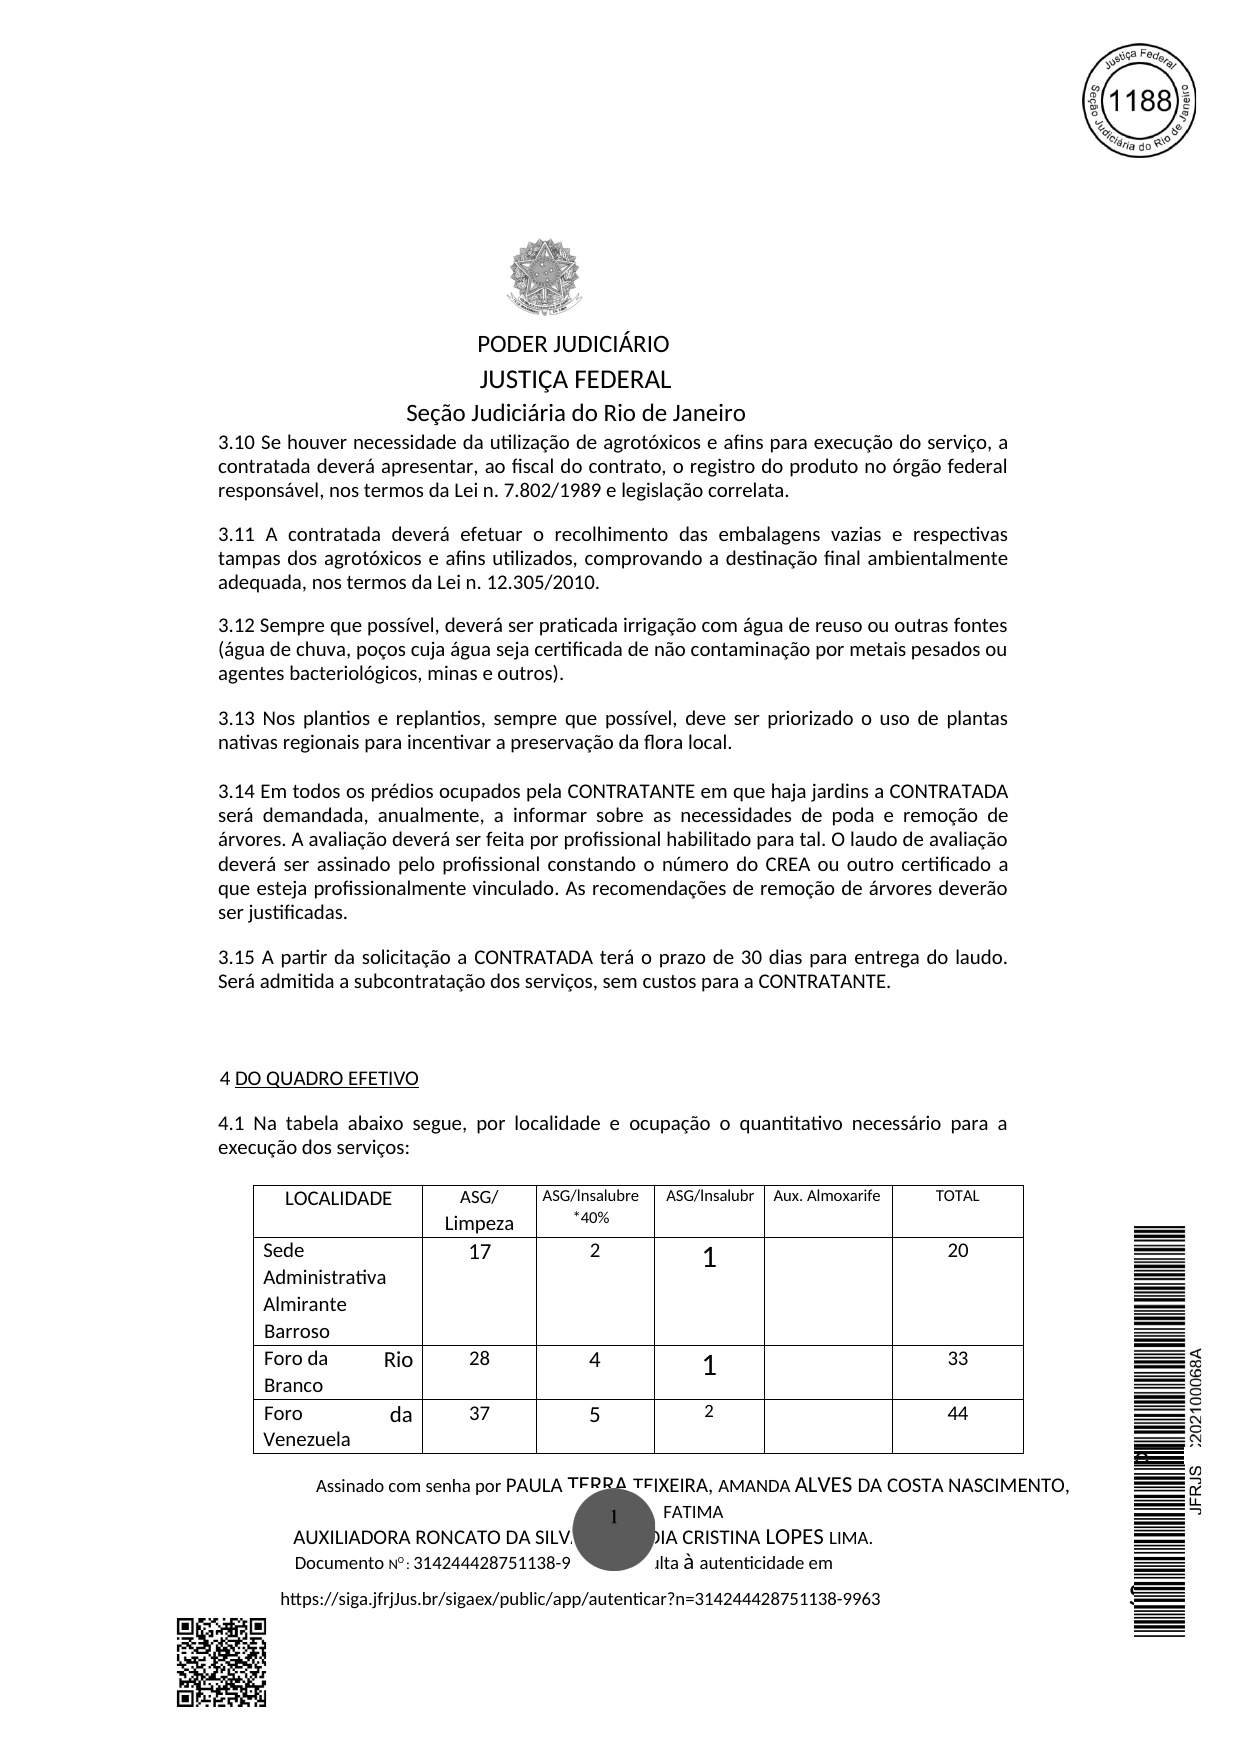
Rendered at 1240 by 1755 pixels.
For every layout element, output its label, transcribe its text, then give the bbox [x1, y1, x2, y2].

table_cell 1 [655, 1238, 764, 1344]
table_cell da [384, 1400, 422, 1453]
table_cell 20 [893, 1238, 1023, 1344]
text PODER JUDICIÁRIO [477, 328, 1009, 359]
table_cell 17 [423, 1238, 536, 1344]
table_cell 2 [655, 1400, 764, 1453]
table_cell 5 [537, 1400, 654, 1453]
table_header ASG/lnsalubr [655, 1186, 764, 1236]
table_header Aux. Almoxarife [765, 1186, 892, 1236]
table_cell Foro da Branco [254, 1346, 383, 1399]
table_header ASG/lnsalubre *40% [537, 1186, 654, 1236]
table_cell 1 [655, 1346, 764, 1399]
table_cell 44 [893, 1400, 1023, 1453]
table_cell [765, 1400, 892, 1453]
table_cell Sede Administrativa Almirante Barroso [254, 1238, 422, 1344]
table_cell [765, 1346, 892, 1399]
table_header ASG/ Limpeza [423, 1186, 536, 1236]
text 3.13 Nos plantios e replantios, sempre que possível, deve ser priorizado o uso de plantas nativas regionais para incentivar a preservação da flora local. [218, 706, 1009, 754]
table_cell 2 [537, 1238, 654, 1344]
table_header TOTAL [893, 1186, 1023, 1236]
table_cell 33 [893, 1346, 1023, 1399]
subtitle 4 DO QUADRO EFETIVO [219, 1065, 1009, 1091]
text 3.11 A contratada deverá efetuar o recolhimento das embalagens vazias e respectivas tampas dos agrotóxicos e afins utilizados, comprovando a destinação final ambientalmente adequada, nos termos da Lei n. 12.305/2010. [218, 522, 1009, 594]
subtitle JUSTIÇA FEDERAL [479, 362, 753, 395]
text 3.12 Sempre que possível, deverá ser praticada irrigação com água de reuso ou outras fontes (água de chuva, poços cuja água seja certificada de não contaminação por metais pesados ou agentes bacteriológicos, minas e outros). [218, 613, 1009, 686]
text 3.10 Se houver necessidade da utilização de agrotóxicos e afins para execução do serviço, a contratada deverá apresentar, ao fiscal do contrato, o registro do produto no órgão federal responsável, nos termos da Lei n. 7.802/1989 e legislação correlata. [218, 431, 1009, 503]
text Seção Judiciária do Rio de Janeiro [406, 397, 1009, 428]
table_cell 4 [537, 1346, 654, 1399]
table_cell 37 [423, 1400, 536, 1453]
table_cell Rio [384, 1346, 422, 1399]
table_cell [765, 1238, 892, 1344]
table_cell 28 [423, 1346, 536, 1399]
text 4.1 Na tabela abaixo segue, por localidade e ocupação o quantitativo necessário para a execução dos serviços: [218, 1111, 1009, 1160]
table_cell Foro Venezuela [254, 1400, 383, 1453]
text 3.15 A partir da solicitação a CONTRATADA terá o prazo de 30 dias para entrega do laudo. Será admitida a subcontratação dos serviços, sem custos para a CONTRATANTE. [218, 945, 1009, 993]
table_header LOCALIDADE [254, 1186, 422, 1236]
text 3.14 Em todos os prédios ocupados pela CONTRATANTE em que haja jardins a CONTRATADA será demandada, anualmente, a informar sobre as necessidades de poda e remoção de árvores. A avaliação deverá ser feita por profissional habilitado para tal. O laudo de avaliação deverá ser assinado pelo profissional constando o número do CREA ou outro certificado a que esteja profissionalmente vinculado. As recomendações de remoção de árvores deverão ser justificadas. [218, 779, 1009, 924]
